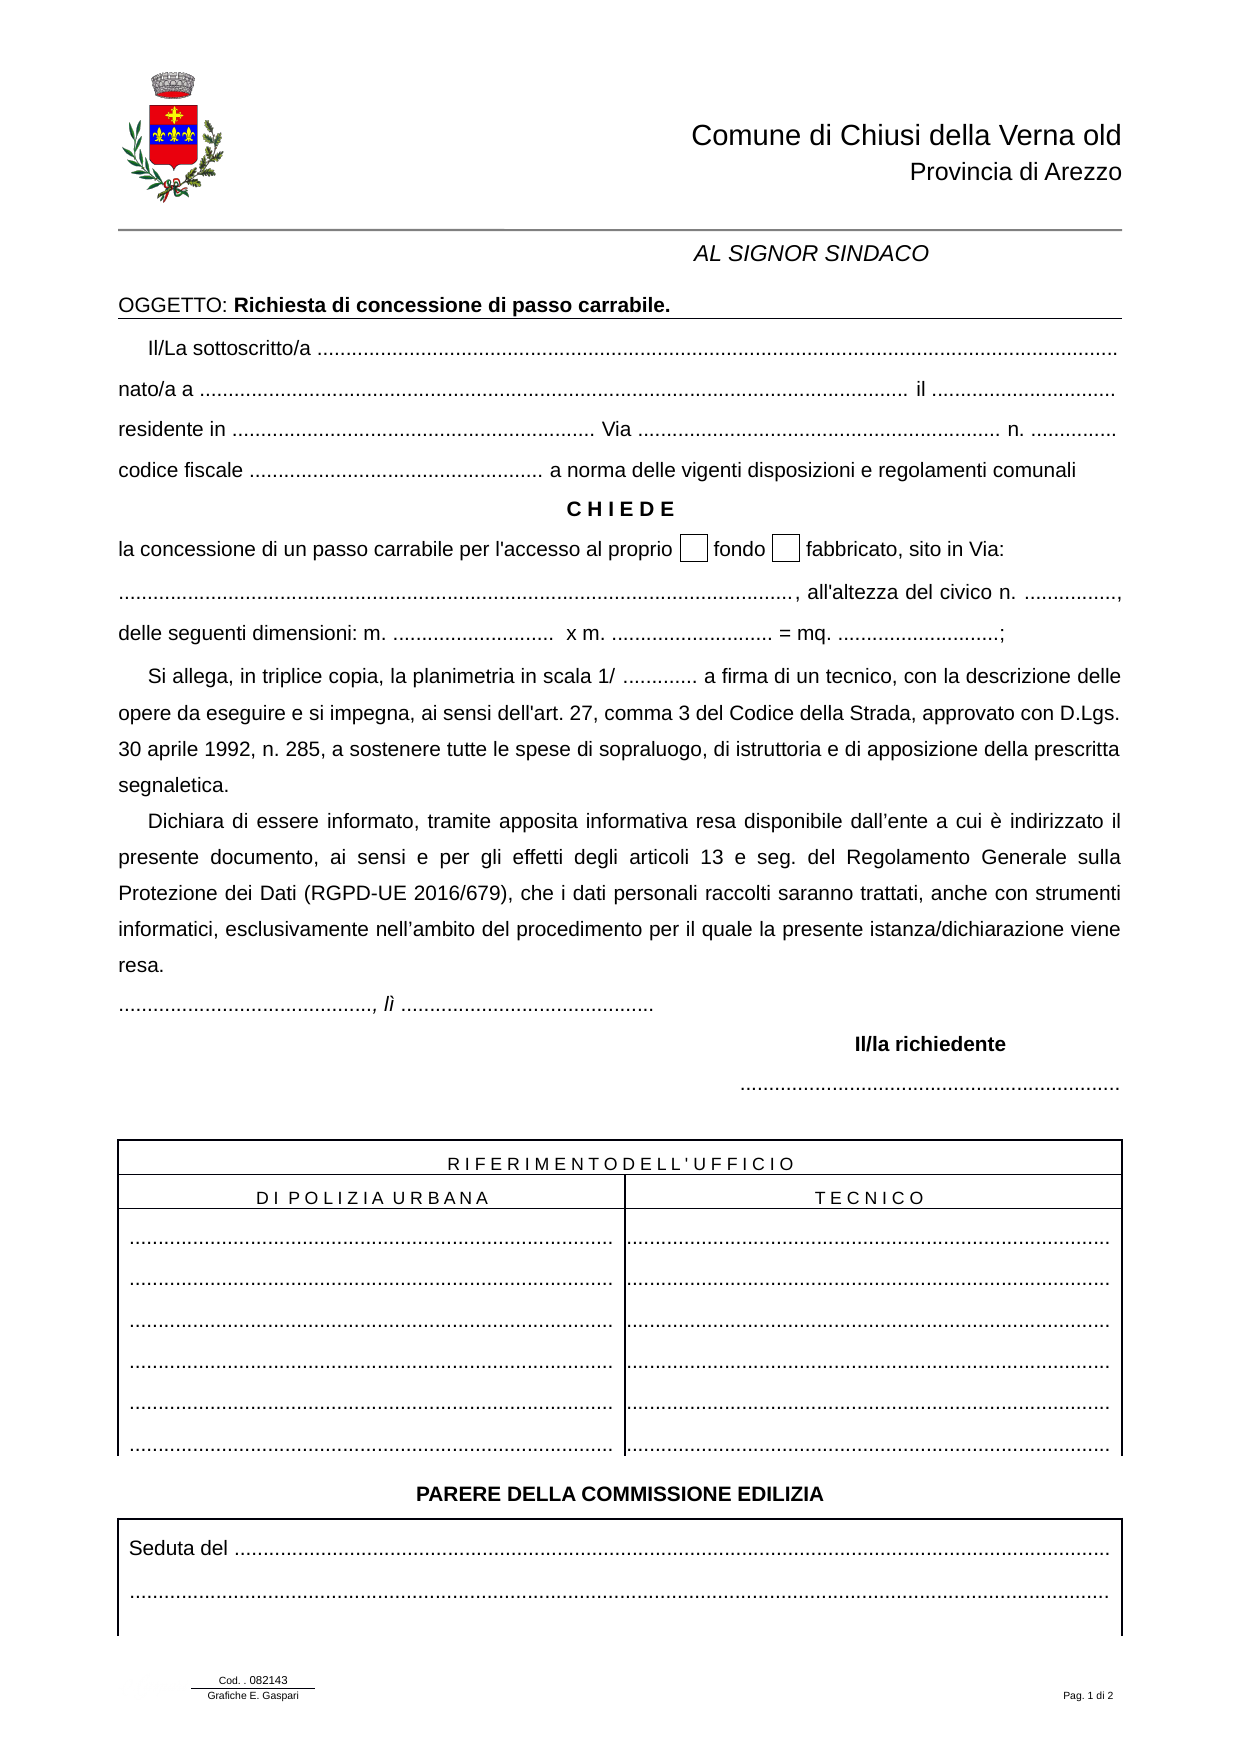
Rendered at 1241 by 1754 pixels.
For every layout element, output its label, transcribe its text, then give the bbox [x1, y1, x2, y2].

table_cell .................................................................................... [626, 1333, 1121, 1374]
table_cell .................................................................................... [626, 1209, 1121, 1250]
table_header R I F E R I M E N T O D E L L ' U F F I C I O [119, 1141, 1121, 1174]
text AL SIGNOR SINDACO [694, 240, 1122, 266]
table_cell .................................................................................... [626, 1250, 1121, 1291]
text Dichiara di essere informato, tramite apposita informativa resa disponibile dall’ente a cui è indirizzato il presente documento, ai sensi e per gli effetti degli articoli 13 e seg. del Regolamento Generale sulla Protezione dei Dati (RGPD-UE 2016/679), che i dati personali raccolti saranno trattati, anche con strumenti informatici, esclusivamente nell’ambito del procedimento per il quale la presente istanza/dichiarazione viene resa. [118, 809, 1122, 976]
table_cell .................................................................................... [119, 1291, 624, 1332]
table_cell D I P O L I Z I A U R B A N A [119, 1175, 624, 1208]
table_header Seduta del ........................................................................................................................................................ .......................................................................................................................................................................... [119, 1520, 1121, 1636]
text Provincia di Arezzo [224, 157, 1122, 185]
subtitle PARERE DELLA COMMISSIONE EDILIZIA [118, 1481, 1122, 1505]
table_cell .................................................................................... [626, 1374, 1121, 1415]
text .................................................................. [738, 1067, 1122, 1096]
table_cell .................................................................................... [119, 1415, 624, 1456]
table_cell .................................................................................... [119, 1333, 624, 1374]
table_cell .................................................................................... [119, 1250, 624, 1291]
text ............................................, lì ............................................ [118, 988, 1122, 1017]
table_cell .................................................................................... [119, 1374, 624, 1415]
text Comune di Chiusi della Verna old [224, 118, 1122, 152]
text Il/la richiedente [738, 1032, 1122, 1056]
text OGGETTO: Richiesta di concessione di passo carrabile. [118, 292, 1122, 318]
table_cell T E C N I C O [626, 1175, 1121, 1208]
table_cell .................................................................................... [626, 1291, 1121, 1332]
table_cell .................................................................................... [119, 1209, 624, 1250]
picture [122, 72, 224, 203]
text Il/La sottoscritto/a ........................................................................................................................................... nato/a a ........................................................................................................................... il ................................ residente in ............................................................... Via ............................................................... n. ............... codice fiscale ................................................... a norma delle vigenti disposizioni e regolamenti comunali [118, 332, 1122, 483]
text ....................................................................................................................., all'altezza del civico n. ................, delle seguenti dimensioni: m. ............................ x m. ............................ = mq. ............................; [118, 576, 1122, 646]
text Si allega, in triplice copia, la planimetria in scala 1/ ............. a firma di un tecnico, con la descrizione delle opere da eseguire e si impegna, ai sensi dell'art. 27, comma 3 del Codice della Strada, approvato con D.Lgs. 30 aprile 1992, n. 285, a sostenere tutte le spese di sopraluogo, di istruttoria e di apposizione della prescritta segnaletica. [118, 660, 1122, 797]
table_cell .................................................................................... [626, 1415, 1121, 1456]
subtitle C H I E D E [118, 497, 1122, 521]
text la concessione di un passo carrabile per l'accesso al proprio fondo fabbricato, sito in Via: [118, 533, 1122, 562]
